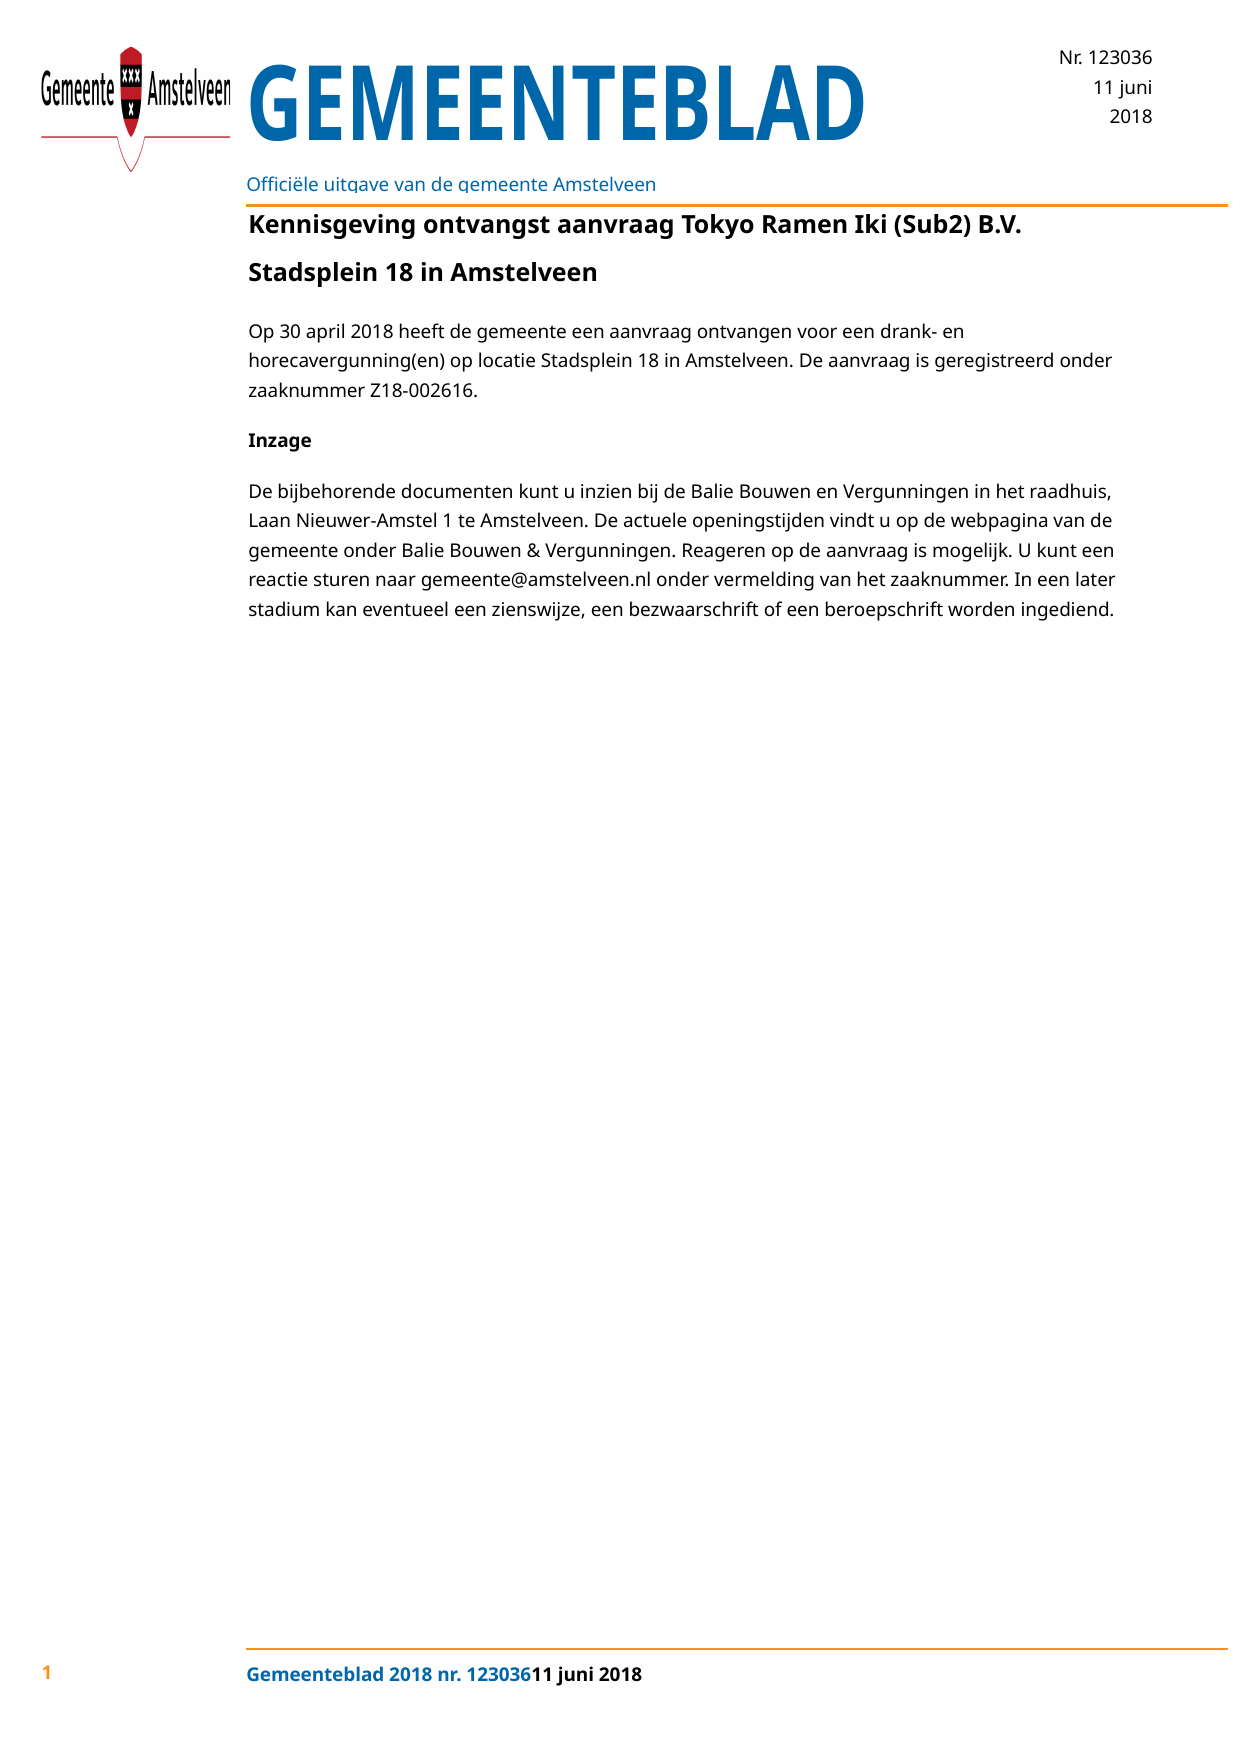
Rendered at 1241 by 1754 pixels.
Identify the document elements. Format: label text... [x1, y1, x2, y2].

picture [41, 47, 231, 172]
text Op 30 april 2018 heeft de gemeente een aanvraag ontvangen voor een drank- en horecavergunning(en) op locatie Stadsplein 18 in Amstelveen. De aanvraag is geregistreerd onder zaaknummer Z18-002616. [248, 318, 1152, 403]
text De bijbehorende documenten kunt u inzien bij de Balie Bouwen en Vergunningen in het raadhuis, Laan Nieuwer-Amstel 1 te Amstelveen. De actuele openingstijden vindt u op de webpagina van de gemeente onder Balie Bouwen & Vergunningen. Reageren op de aanvraag is mogelijk. U kunt een reactie sturen naar gemeente@amstelveen.nl onder vermelding van het zaaknummer. In een later stadium kan eventueel een zienswijze, een bezwaarschrift of een beroepschrift worden ingediend. [248, 478, 1152, 622]
text Inzage [248, 427, 1152, 453]
text Kennisgeving ontvangst aanvraag Tokyo Ramen Iki (Sub2) B.V. Stadsplein 18 in Amstelveen [248, 207, 1152, 288]
